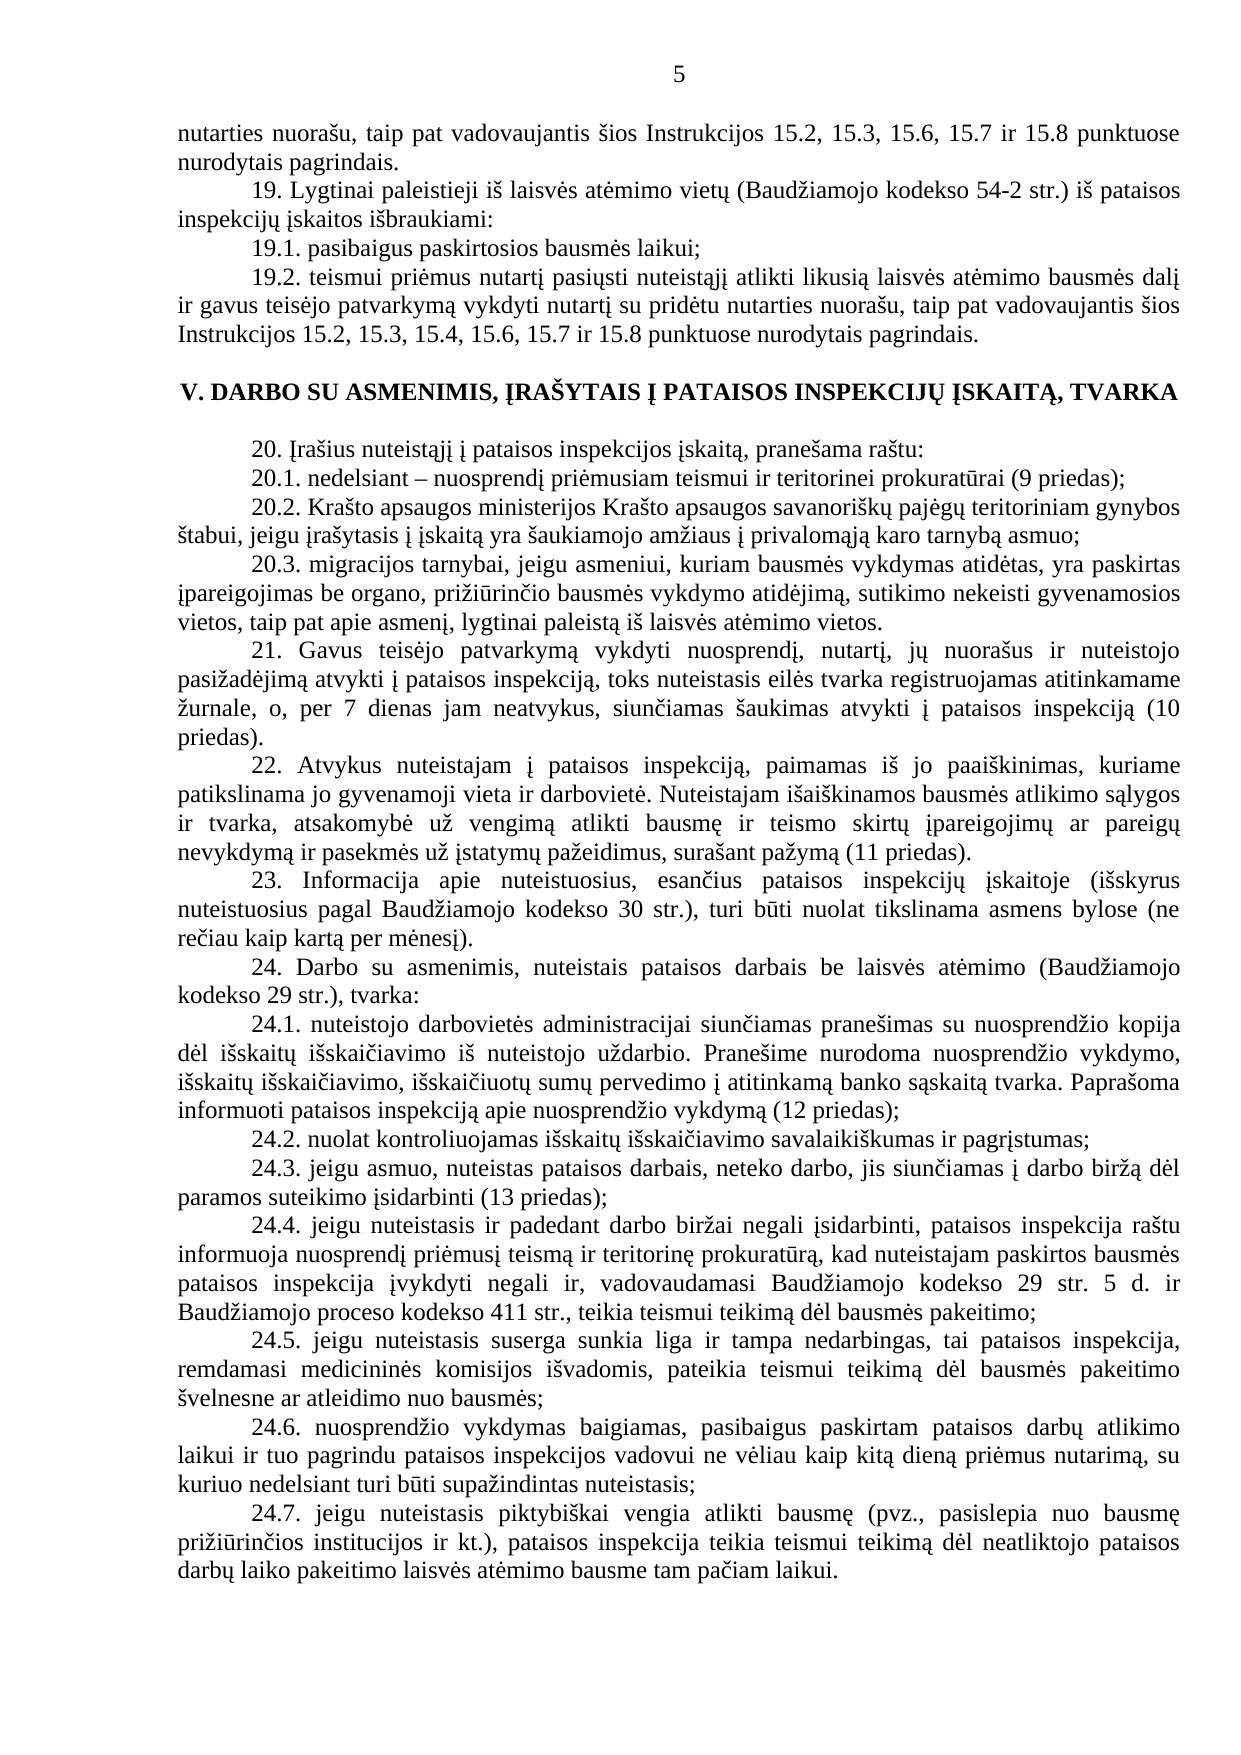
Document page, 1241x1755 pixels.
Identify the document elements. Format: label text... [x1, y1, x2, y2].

text 24. Darbo su asmenimis, nuteistais pataisos darbais be laisvės atėmimo (Baudžiamojo kodekso 29 str.), tvarka: [177, 952, 1181, 1009]
text 21. Gavus teisėjo patvarkymą vykdyti nuosprendį, nutartį, jų nuorašus ir nuteistojo pasižadėjimą atvykti į pataisos inspekciją, toks nuteistasis eilės tvarka registruojamas atitinkamame žurnale, o, per 7 dienas jam neatvykus, siunčiamas šaukimas atvykti į pataisos inspekciją (10 priedas). [177, 636, 1181, 751]
text 19. Lygtinai paleistieji iš laisvės atėmimo vietų (Baudžiamojo kodekso 54-2 str.) iš pataisos inspekcijų įskaitos išbraukiami: [177, 176, 1181, 233]
text nutarties nuorašu, taip pat vadovaujantis šios Instrukcijos 15.2, 15.3, 15.6, 15.7 ir 15.8 punktuose nurodytais pagrindais. [177, 118, 1181, 176]
text 20.3. migracijos tarnybai, jeigu asmeniui, kuriam bausmės vykdymas atidėtas, yra paskirtas įpareigojimas be organo, prižiūrinčio bausmės vykdymo atidėjimą, sutikimo nekeisti gyvenamosios vietos, taip pat apie asmenį, lygtinai paleistą iš laisvės atėmimo vietos. [177, 549, 1181, 636]
text 20.1. nedelsiant – nuosprendį priėmusiam teismui ir teritorinei prokuratūrai (9 priedas); [177, 463, 1181, 492]
text 24.4. jeigu nuteistasis ir padedant darbo biržai negali įsidarbinti, pataisos inspekcija raštu informuoja nuosprendį priėmusį teismą ir teritorinę prokuratūrą, kad nuteistajam paskirtos bausmės pataisos inspekcija įvykdyti negali ir, vadovaudamasi Baudžiamojo kodekso 29 str. 5 d. ir Baudžiamojo proceso kodekso 411 str., teikia teismui teikimą dėl bausmės pakeitimo; [177, 1211, 1181, 1326]
text 24.1. nuteistojo darbovietės administracijai siunčiamas pranešimas su nuosprendžio kopija dėl išskaitų išskaičiavimo iš nuteistojo uždarbio. Pranešime nurodoma nuosprendžio vykdymo, išskaitų išskaičiavimo, išskaičiuotų sumų pervedimo į atitinkamą banko sąskaitą tvarka. Paprašoma informuoti pataisos inspekciją apie nuosprendžio vykdymą (12 priedas); [177, 1009, 1181, 1124]
text 19.1. pasibaigus paskirtosios bausmės laikui; [177, 233, 1181, 262]
text 22. Atvykus nuteistajam į pataisos inspekciją, paimamas iš jo paaiškinimas, kuriame patikslinama jo gyvenamoji vieta ir darbovietė. Nuteistajam išaiškinamos bausmės atlikimo sąlygos ir tvarka, atsakomybė už vengimą atlikti bausmę ir teismo skirtų įpareigojimų ar pareigų nevykdymą ir pasekmės už įstatymų pažeidimus, surašant pažymą (11 priedas). [177, 751, 1181, 866]
text 23. Informacija apie nuteistuosius, esančius pataisos inspekcijų įskaitoje (išskyrus nuteistuosius pagal Baudžiamojo kodekso 30 str.), turi būti nuolat tikslinama asmens bylose (ne rečiau kaip kartą per mėnesį). [177, 866, 1181, 952]
text 24.2. nuolat kontroliuojamas išskaitų išskaičiavimo savalaikiškumas ir pagrįstumas; [177, 1124, 1181, 1153]
text V. DARBO SU ASMENIMIS, ĮRAŠYTAIS Į PATAISOS INSPEKCIJŲ ĮSKAITĄ, TVARKA [177, 377, 1181, 406]
text 24.7. jeigu nuteistasis piktybiškai vengia atlikti bausmę (pvz., pasislepia nuo bausmę prižiūrinčios institucijos ir kt.), pataisos inspekcija teikia teismui teikimą dėl neatliktojo pataisos darbų laiko pakeitimo laisvės atėmimo bausme tam pačiam laikui. [177, 1498, 1181, 1584]
text 24.5. jeigu nuteistasis suserga sunkia liga ir tampa nedarbingas, tai pataisos inspekcija, remdamasi medicininės komisijos išvadomis, pateikia teismui teikimą dėl bausmės pakeitimo švelnesne ar atleidimo nuo bausmės; [177, 1326, 1181, 1412]
text 20. Įrašius nuteistąjį į pataisos inspekcijos įskaitą, pranešama raštu: [177, 434, 1181, 463]
text 20.2. Krašto apsaugos ministerijos Krašto apsaugos savanoriškų pajėgų teritoriniam gynybos štabui, jeigu įrašytasis į įskaitą yra šaukiamojo amžiaus į privalomąją karo tarnybą asmuo; [177, 492, 1181, 549]
text 24.3. jeigu asmuo, nuteistas pataisos darbais, neteko darbo, jis siunčiamas į darbo biržą dėl paramos suteikimo įsidarbinti (13 priedas); [177, 1153, 1181, 1211]
text 19.2. teismui priėmus nutartį pasiųsti nuteistąjį atlikti likusią laisvės atėmimo bausmės dalį ir gavus teisėjo patvarkymą vykdyti nutartį su pridėtu nutarties nuorašu, taip pat vadovaujantis šios Instrukcijos 15.2, 15.3, 15.4, 15.6, 15.7 ir 15.8 punktuose nurodytais pagrindais. [177, 262, 1181, 348]
text 24.6. nuosprendžio vykdymas baigiamas, pasibaigus paskirtam pataisos darbų atlikimo laikui ir tuo pagrindu pataisos inspekcijos vadovui ne vėliau kaip kitą dieną priėmus nutarimą, su kuriuo nedelsiant turi būti supažindintas nuteistasis; [177, 1412, 1181, 1498]
